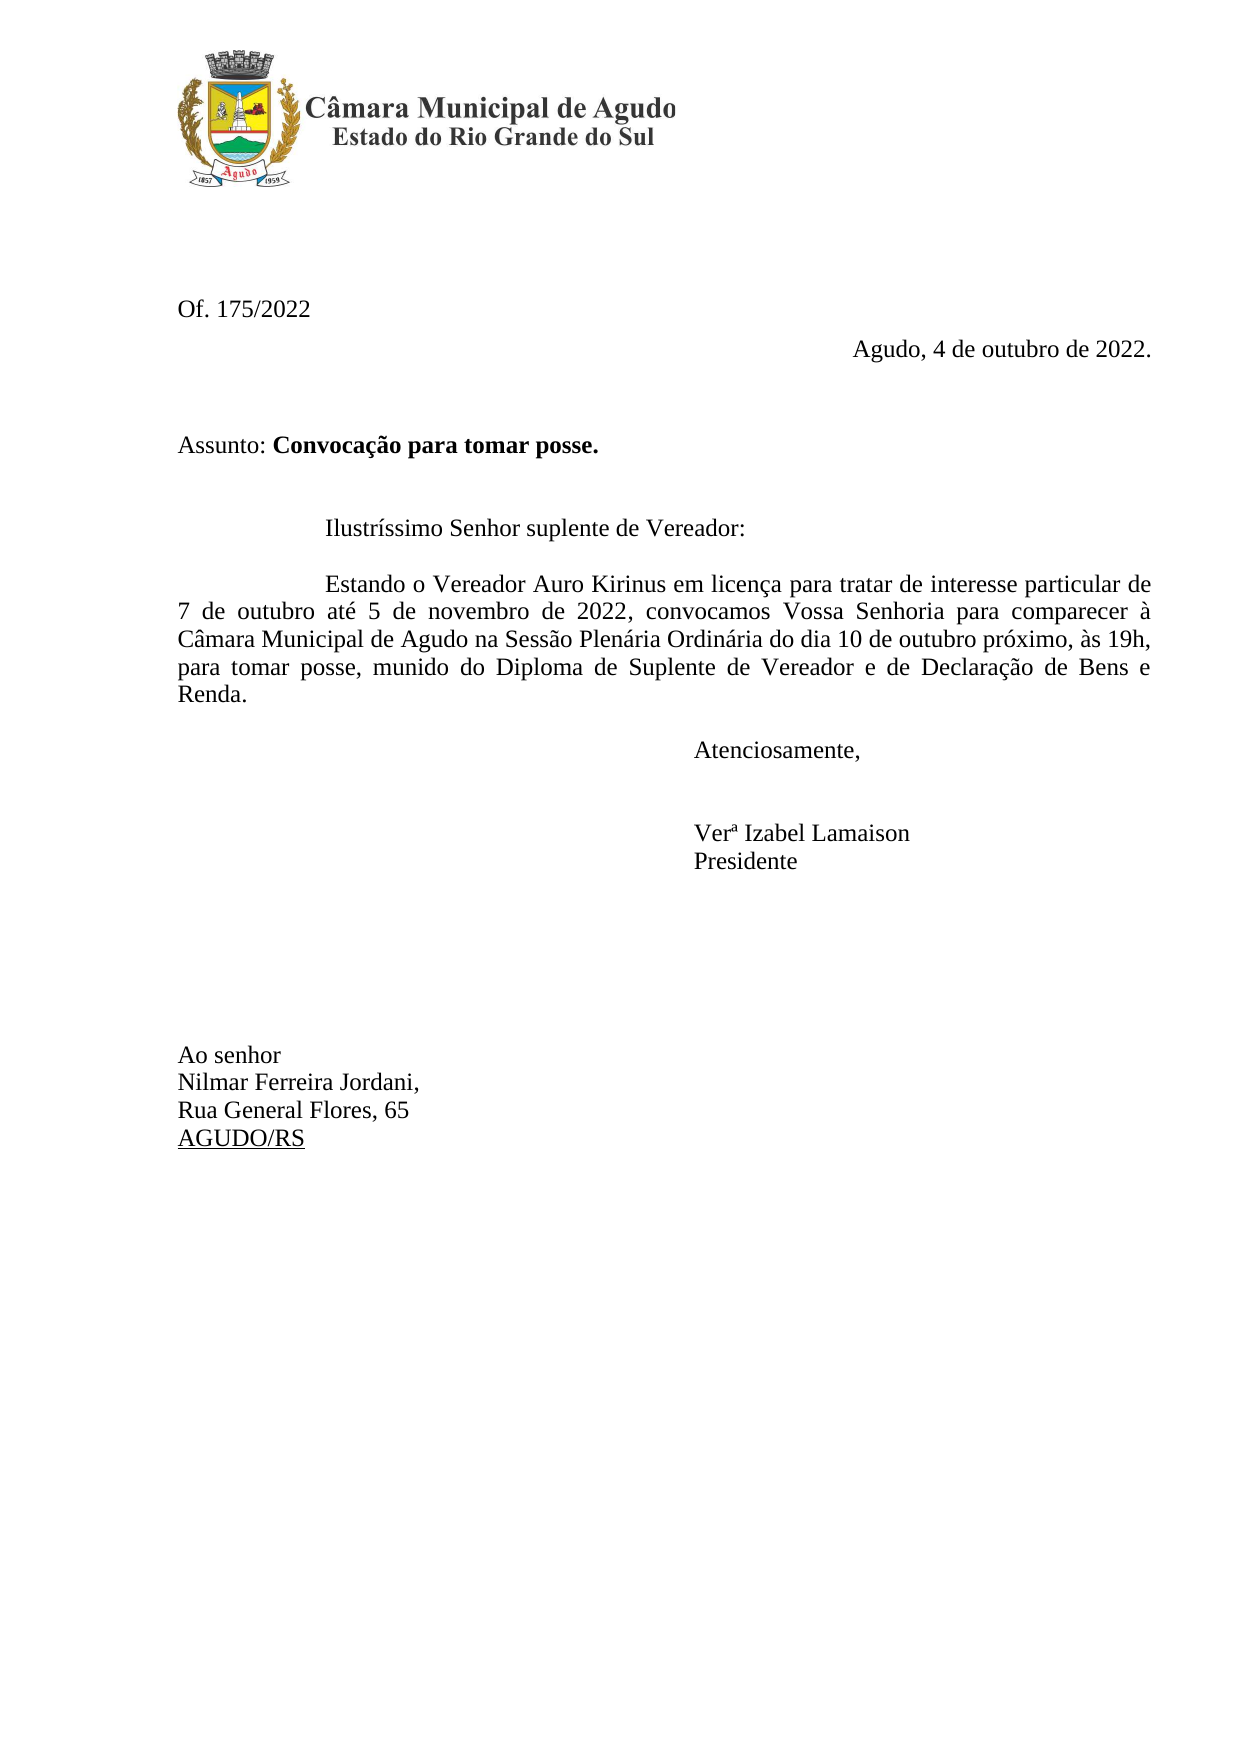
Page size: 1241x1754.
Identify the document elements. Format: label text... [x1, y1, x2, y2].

text Assunto: Convocação para tomar posse. [177, 431, 1152, 459]
text Of. 175/2022 [177, 295, 1152, 323]
text Nilmar Ferreira Jordani, [177, 1068, 1152, 1096]
text AGUDO/RS [177, 1124, 1152, 1152]
text Agudo, 4 de outubro de 2022. [177, 336, 1152, 363]
text Ao senhor [177, 1041, 1152, 1068]
text Rua General Flores, 65 [177, 1096, 1152, 1124]
picture [177, 50, 676, 187]
text Presidente [546, 847, 1152, 874]
text Verª Izabel Lamaison [546, 819, 1152, 847]
text Atenciosamente, [546, 736, 1152, 764]
text Estando o Vereador Auro Kirinus em licença para tratar de interesse particular de 7 de outubro até 5 de novembro de 2022, convocamos Vossa Senhoria para comparecer à Câmara Municipal de Agudo na Sessão Plenária Ordinária do dia 10 de outubro próximo, às 19h, para tomar posse, munido do Diploma de Suplente de Vereador e de Declaração de Bens e Renda. [177, 570, 1152, 708]
text Ilustríssimo Senhor suplente de Vereador: [177, 514, 1152, 542]
